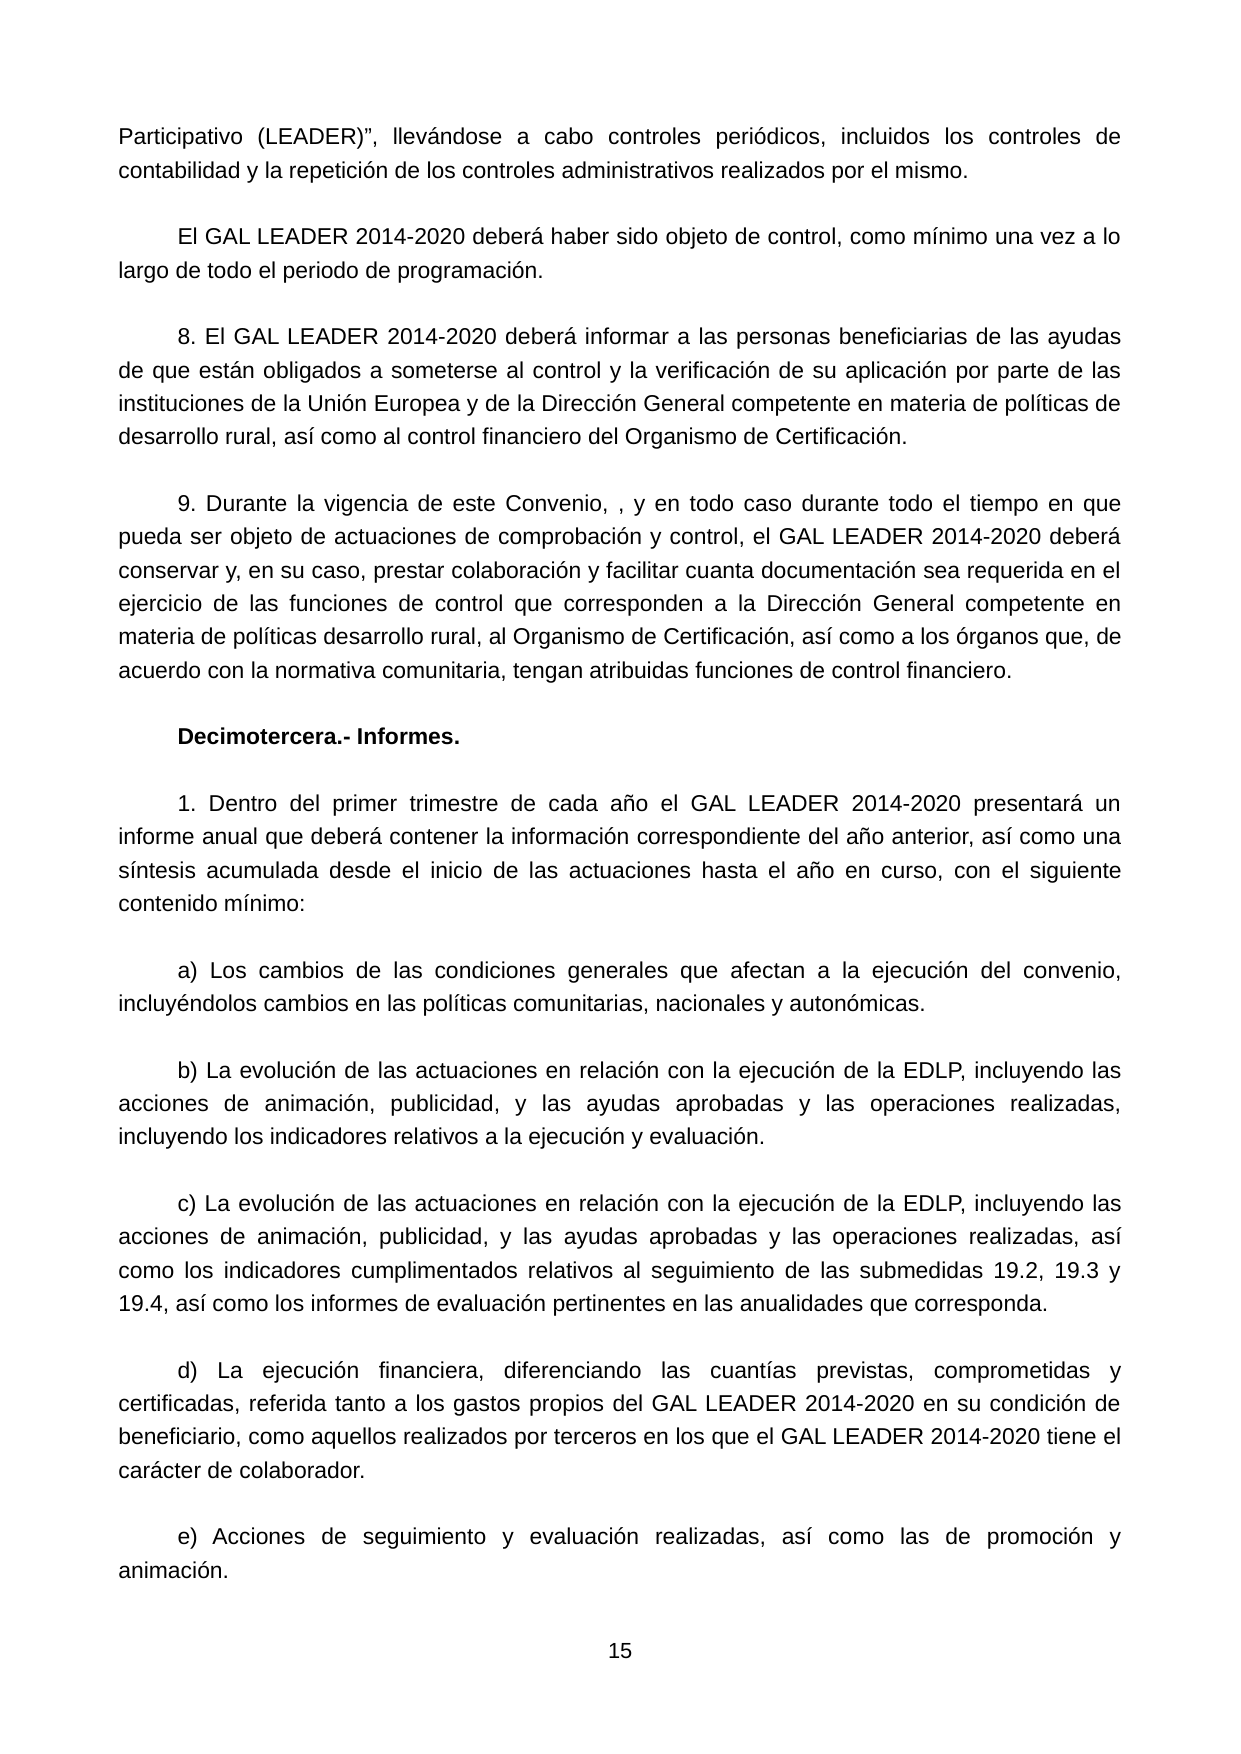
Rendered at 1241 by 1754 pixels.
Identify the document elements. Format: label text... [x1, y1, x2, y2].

text Participativo (LEADER)”, llevándose a cabo controles periódicos, incluidos los controles de contabilidad y la repetición de los controles administrativos realizados por el mismo. [118, 118, 1122, 185]
text c) La evolución de las actuaciones en relación con la ejecución de la EDLP, incluyendo las acciones de animación, publicidad, y las ayudas aprobadas y las operaciones realizadas, así como los indicadores cumplimentados relativos al seguimiento de las submedidas 19.2, 19.3 y 19.4, así como los informes de evaluación pertinentes en las anualidades que corresponda. [118, 1185, 1122, 1318]
text b) La evolución de las actuaciones en relación con la ejecución de la EDLP, incluyendo las acciones de animación, publicidad, y las ayudas aprobadas y las operaciones realizadas, incluyendo los indicadores relativos a la ejecución y evaluación. [118, 1051, 1122, 1151]
text d) La ejecución financiera, diferenciando las cuantías previstas, comprometidas y certificadas, referida tanto a los gastos propios del GAL LEADER 2014-2020 en su condición de beneficiario, como aquellos realizados por terceros en los que el GAL LEADER 2014-2020 tiene el carácter de colaborador. [118, 1351, 1122, 1485]
text a) Los cambios de las condiciones generales que afectan a la ejecución del convenio, incluyéndolos cambios en las políticas comunitarias, nacionales y autonómicas. [118, 951, 1122, 1018]
text Decimotercera.- Informes. [118, 718, 1122, 751]
text El GAL LEADER 2014-2020 deberá haber sido objeto de control, como mínimo una vez a lo largo de todo el periodo de programación. [118, 218, 1122, 285]
text 1. Dentro del primer trimestre de cada año el GAL LEADER 2014-2020 presentará un informe anual que deberá contener la información correspondiente del año anterior, así como una síntesis acumulada desde el inicio de las actuaciones hasta el año en curso, con el siguiente contenido mínimo: [118, 785, 1122, 918]
text 8. El GAL LEADER 2014-2020 deberá informar a las personas beneficiarias de las ayudas de que están obligados a someterse al control y la verificación de su aplicación por parte de las instituciones de la Unión Europea y de la Dirección General competente en materia de políticas de desarrollo rural, así como al control financiero del Organismo de Certificación. [118, 318, 1122, 451]
text 9. Durante la vigencia de este Convenio, , y en todo caso durante todo el tiempo en que pueda ser objeto de actuaciones de comprobación y control, el GAL LEADER 2014-2020 deberá conservar y, en su caso, prestar colaboración y facilitar cuanta documentación sea requerida en el ejercicio de las funciones de control que corresponden a la Dirección General competente en materia de políticas desarrollo rural, al Organismo de Certificación, así como a los órganos que, de acuerdo con la normativa comunitaria, tengan atribuidas funciones de control financiero. [118, 485, 1122, 685]
text e) Acciones de seguimiento y evaluación realizadas, así como las de promoción y animación. [118, 1518, 1122, 1585]
